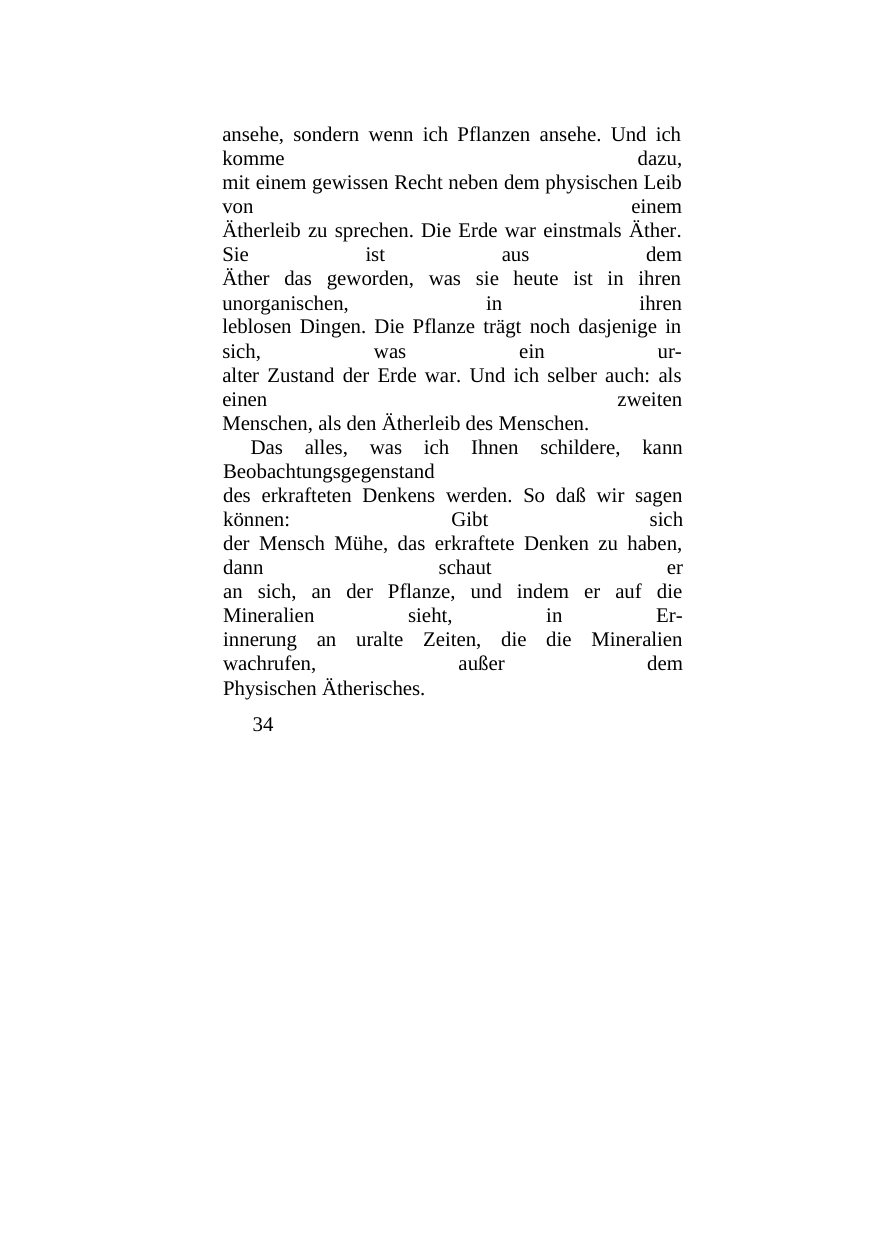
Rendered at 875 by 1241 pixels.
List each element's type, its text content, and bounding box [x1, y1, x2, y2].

text 34 [252, 712, 683, 736]
text ansehe, sondern wenn ich Pflanzen ansehe. Und ich komme dazu, mit einem gewissen Recht neben dem physischen Leib von einem Ätherleib zu sprechen. Die Erde war einstmals Äther. Sie ist aus dem Äther das geworden, was sie heute ist in ihren unorganischen, in ihren leblosen Dingen. Die Pflanze trägt noch dasjenige in sich, was ein ur- alter Zustand der Erde war. Und ich selber auch: als einen zweiten Menschen, als den Ätherleib des Menschen. [222, 122, 682, 435]
text Das alles, was ich Ihnen schildere, kann Beobachtungsgegenstand des erkrafteten Denkens werden. So daß wir sagen können: Gibt sich der Mensch Mühe, das erkraftete Denken zu haben, dann schaut er an sich, an der Pflanze, und indem er auf die Mineralien sieht, in Er- innerung an uralte Zeiten, die die Mineralien wachrufen, außer dem Physischen Ätherisches. [223, 435, 683, 699]
